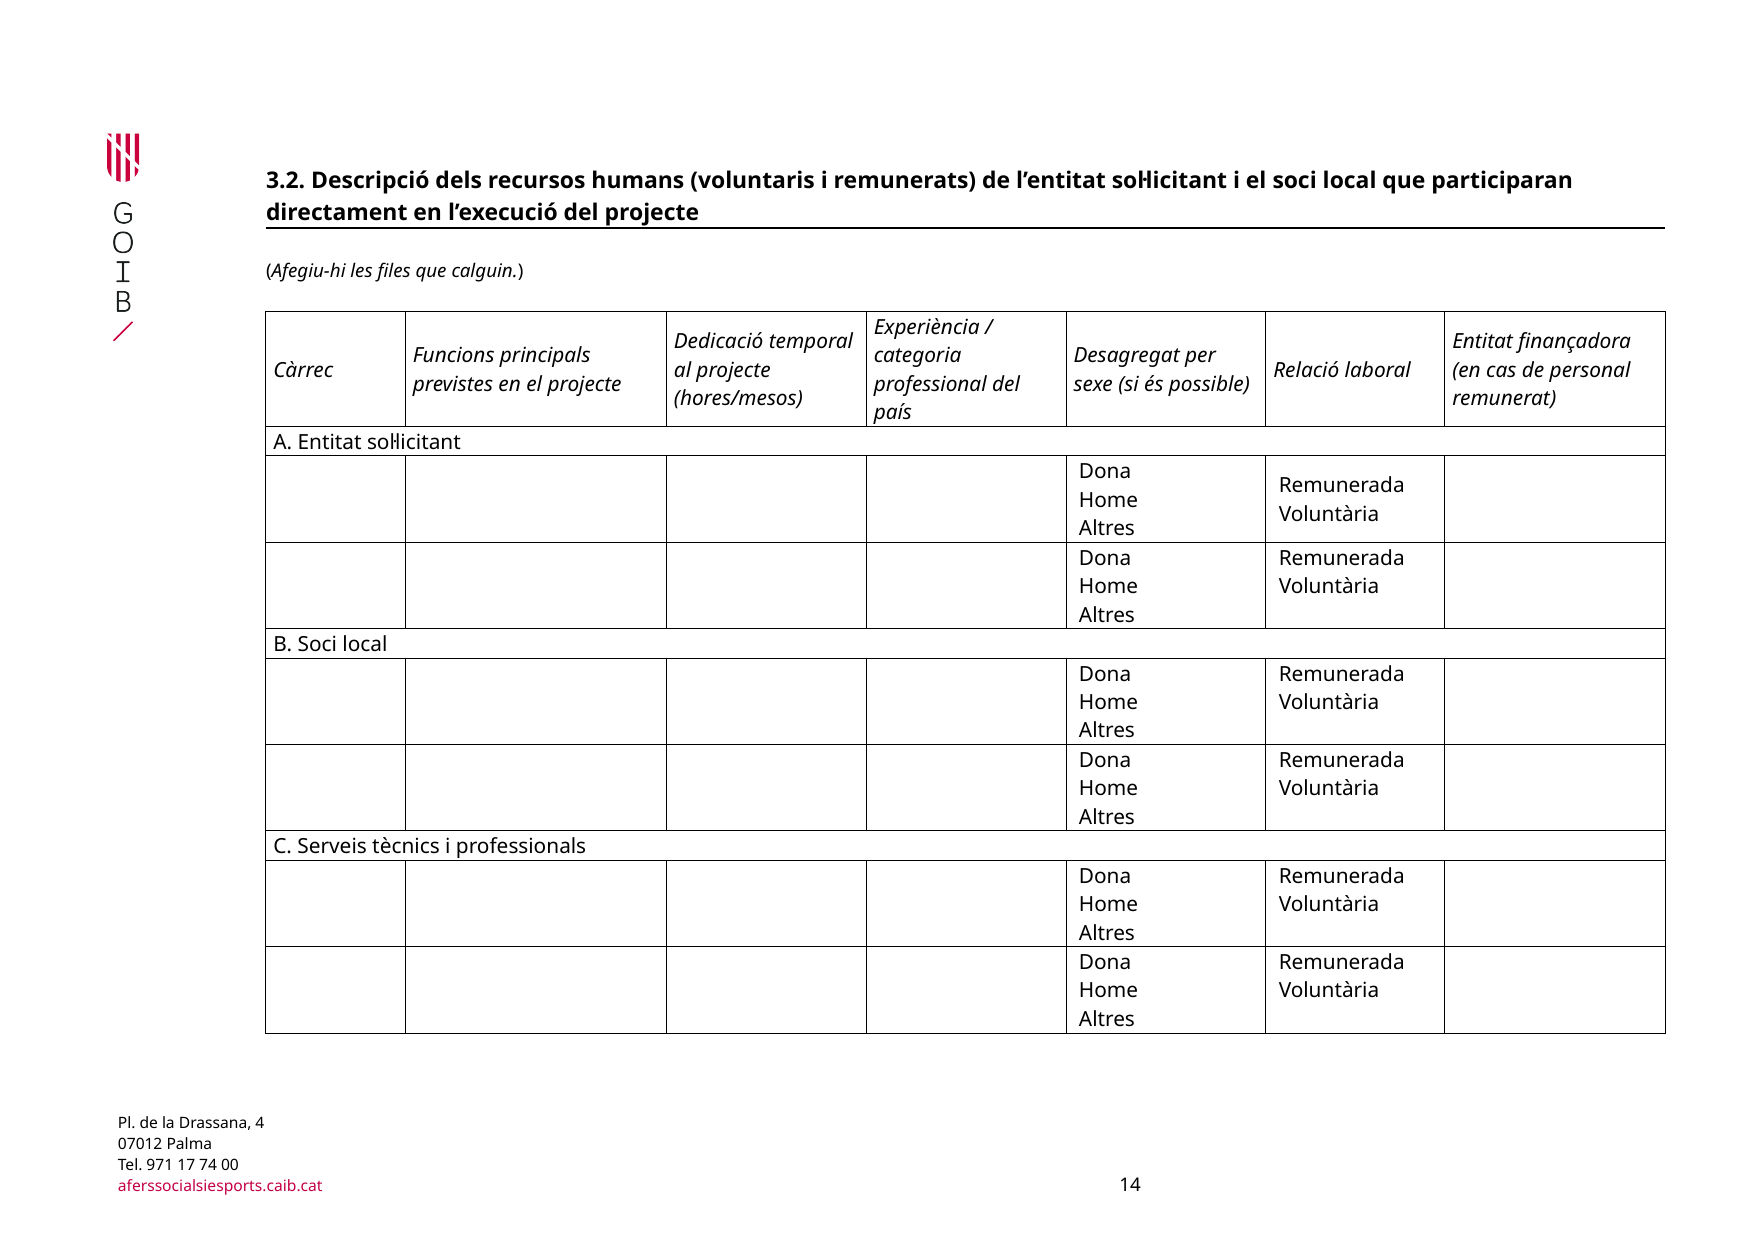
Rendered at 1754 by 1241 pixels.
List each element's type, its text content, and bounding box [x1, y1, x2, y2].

table_cell [867, 543, 1066, 628]
table_cell [266, 659, 405, 744]
table_cell Dona Home Altres [1067, 947, 1265, 1032]
table_cell Dona Home Altres [1067, 456, 1265, 542]
table_cell [667, 659, 866, 744]
table_cell Dona Home Altres [1067, 543, 1265, 628]
text (Afegiu-hi les files que calguin.) [266, 257, 1665, 283]
table_cell [867, 745, 1066, 830]
table_header Desagregat per sexe (si és possible) [1067, 312, 1265, 426]
table_cell [406, 659, 666, 744]
table_cell [406, 861, 666, 946]
table_cell Remunerada Voluntària [1266, 543, 1444, 628]
table_cell [667, 745, 866, 830]
table_cell [667, 861, 866, 946]
table_cell Dona Home Altres [1067, 745, 1265, 830]
table_cell [406, 745, 666, 830]
table_cell [1445, 456, 1665, 542]
table_cell A. Entitat sol·licitant [266, 427, 1665, 455]
table_cell [1445, 861, 1665, 946]
table_cell [266, 543, 405, 628]
table_cell Remunerada Voluntària [1266, 745, 1444, 830]
table_cell [266, 861, 405, 946]
table_cell [266, 947, 405, 1032]
table_cell [406, 543, 666, 628]
table_cell Remunerada Voluntària [1266, 659, 1444, 744]
table_cell Remunerada Voluntària [1266, 456, 1444, 542]
table_cell [667, 947, 866, 1032]
table_header Càrrec [266, 312, 405, 426]
table_header Experiència / categoria professional del país [867, 312, 1066, 426]
table_cell [406, 456, 666, 542]
table_cell [667, 543, 866, 628]
table_cell [1445, 745, 1665, 830]
table_cell Dona Home Altres [1067, 861, 1265, 946]
table_cell [867, 947, 1066, 1032]
table_cell C. Serveis tècnics i professionals [266, 831, 1665, 860]
table_cell [867, 456, 1066, 542]
table_cell [867, 861, 1066, 946]
table_cell [406, 947, 666, 1032]
table_cell [867, 659, 1066, 744]
table_cell B. Soci local [266, 629, 1665, 658]
table_cell [1445, 947, 1665, 1032]
table_cell Dona Home Altres [1067, 659, 1265, 744]
picture [78, 110, 168, 372]
table_cell [667, 456, 866, 542]
table_cell [266, 456, 405, 542]
table_header Dedicació temporal al projecte (hores/mesos) [667, 312, 866, 426]
table_cell [266, 745, 405, 830]
text 3.2. Descripció dels recursos humans (voluntaris i remunerats) de l’entitat sol·licitant i el soci local que participaran directament en l’execució del projecte [266, 164, 1665, 227]
table_cell [1445, 543, 1665, 628]
table_cell Remunerada Voluntària [1266, 861, 1444, 946]
table_header Entitat finançadora (en cas de personal remunerat) [1445, 312, 1665, 426]
table_cell Remunerada Voluntària [1266, 947, 1444, 1032]
table_cell [1445, 659, 1665, 744]
table_header Relació laboral [1266, 312, 1444, 426]
table_header Funcions principals previstes en el projecte [406, 312, 666, 426]
